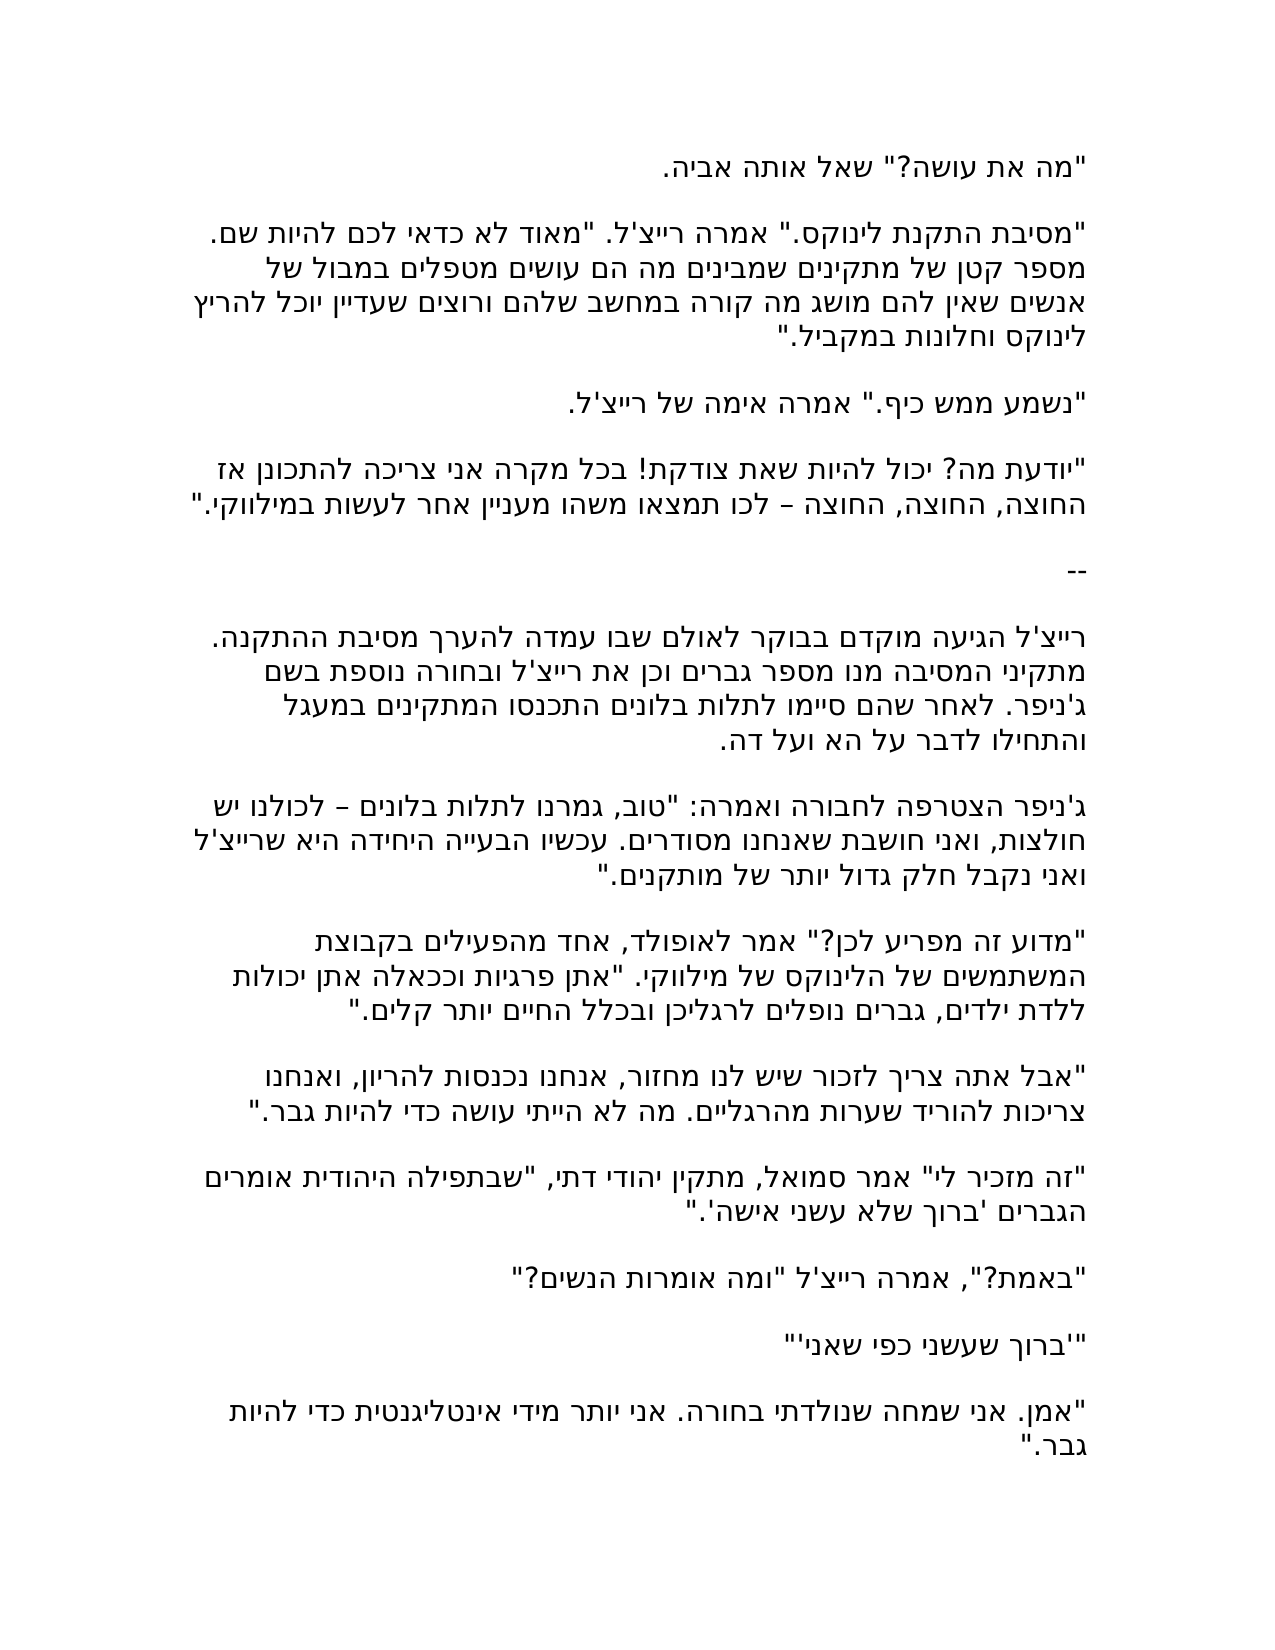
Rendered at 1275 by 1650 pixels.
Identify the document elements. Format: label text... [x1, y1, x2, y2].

text "נשמע ממש כיף." אמרה אימה של רייצ'ל. [187, 386, 1087, 420]
text "מסיבת התקנת לינוקס." אמרה רייצ'ל. "מאוד לא כדאי לכם להיות שם. מספר קטן של מתקינים שמבינים מה הם עושים מטפלים במבול של אנשים שאין להם מושג מה קורה במחשב שלהם ורוצים שעדיין יוכל להריץ לינוקס וחלונות במקביל." [187, 217, 1087, 354]
text רייצ'ל הגיעה מוקדם בבוקר לאולם שבו עמדה להערך מסיבת ההתקנה. מתקיני המסיבה מנו מספר גברים וכן את רייצ'ל ובחורה נוספת בשם ג'ניפר. לאחר שהם סיימו לתלות בלונים התכנסו המתקינים במעגל והתחילו לדבר על הא ועל דה. [187, 620, 1087, 757]
text "אבל אתה צריך לזכור שיש לנו מחזור, אנחנו נכנסות להריון, ואנחנו צריכות להוריד שערות מהרגליים. מה לא הייתי עושה כדי להיות גבר." [187, 1059, 1087, 1128]
text ג'ניפר הצטרפה לחבורה ואמרה: "טוב, גמרנו לתלות בלונים – לכולנו יש חולצות, ואני חושבת שאנחנו מסודרים. עכשיו הבעייה היחידה היא שרייצ'ל ואני נקבל חלק גדול יותר של מותקנים." [187, 789, 1087, 892]
text "זה מזכיר לי" אמר סמואל, מתקין יהודי דתי, "שבתפילה היהודית אומרים הגברים 'ברוך שלא עשני אישה'." [187, 1160, 1087, 1229]
text "באמת?", אמרה רייצ'ל "ומה אומרות הנשים?" [187, 1261, 1087, 1295]
text "מה את עושה?" שאל אותה אביה. [187, 150, 1087, 184]
text "'ברוך שעשני כפי שאני'" [187, 1328, 1087, 1362]
text "אמן. אני שמחה שנולדתי בחורה. אני יותר מידי אינטליגנטית כדי להיות גבר." [187, 1394, 1087, 1463]
text "יודעת מה? יכול להיות שאת צודקת! בכל מקרה אני צריכה להתכונן אז החוצה, החוצה, החוצה – לכו תמצאו משהו מעניין אחר לעשות במילווקי." [187, 452, 1087, 521]
text "מדוע זה מפריע לכן?" אמר לאופולד, אחד מהפעילים בקבוצת המשתמשים של הלינוקס של מילווקי. "אתן פרגיות וככאלה אתן יכולות ללדת ילדים, גברים נופלים לרגליכן ובכלל החיים יותר קלים." [187, 924, 1087, 1027]
text -- [187, 553, 1087, 588]
